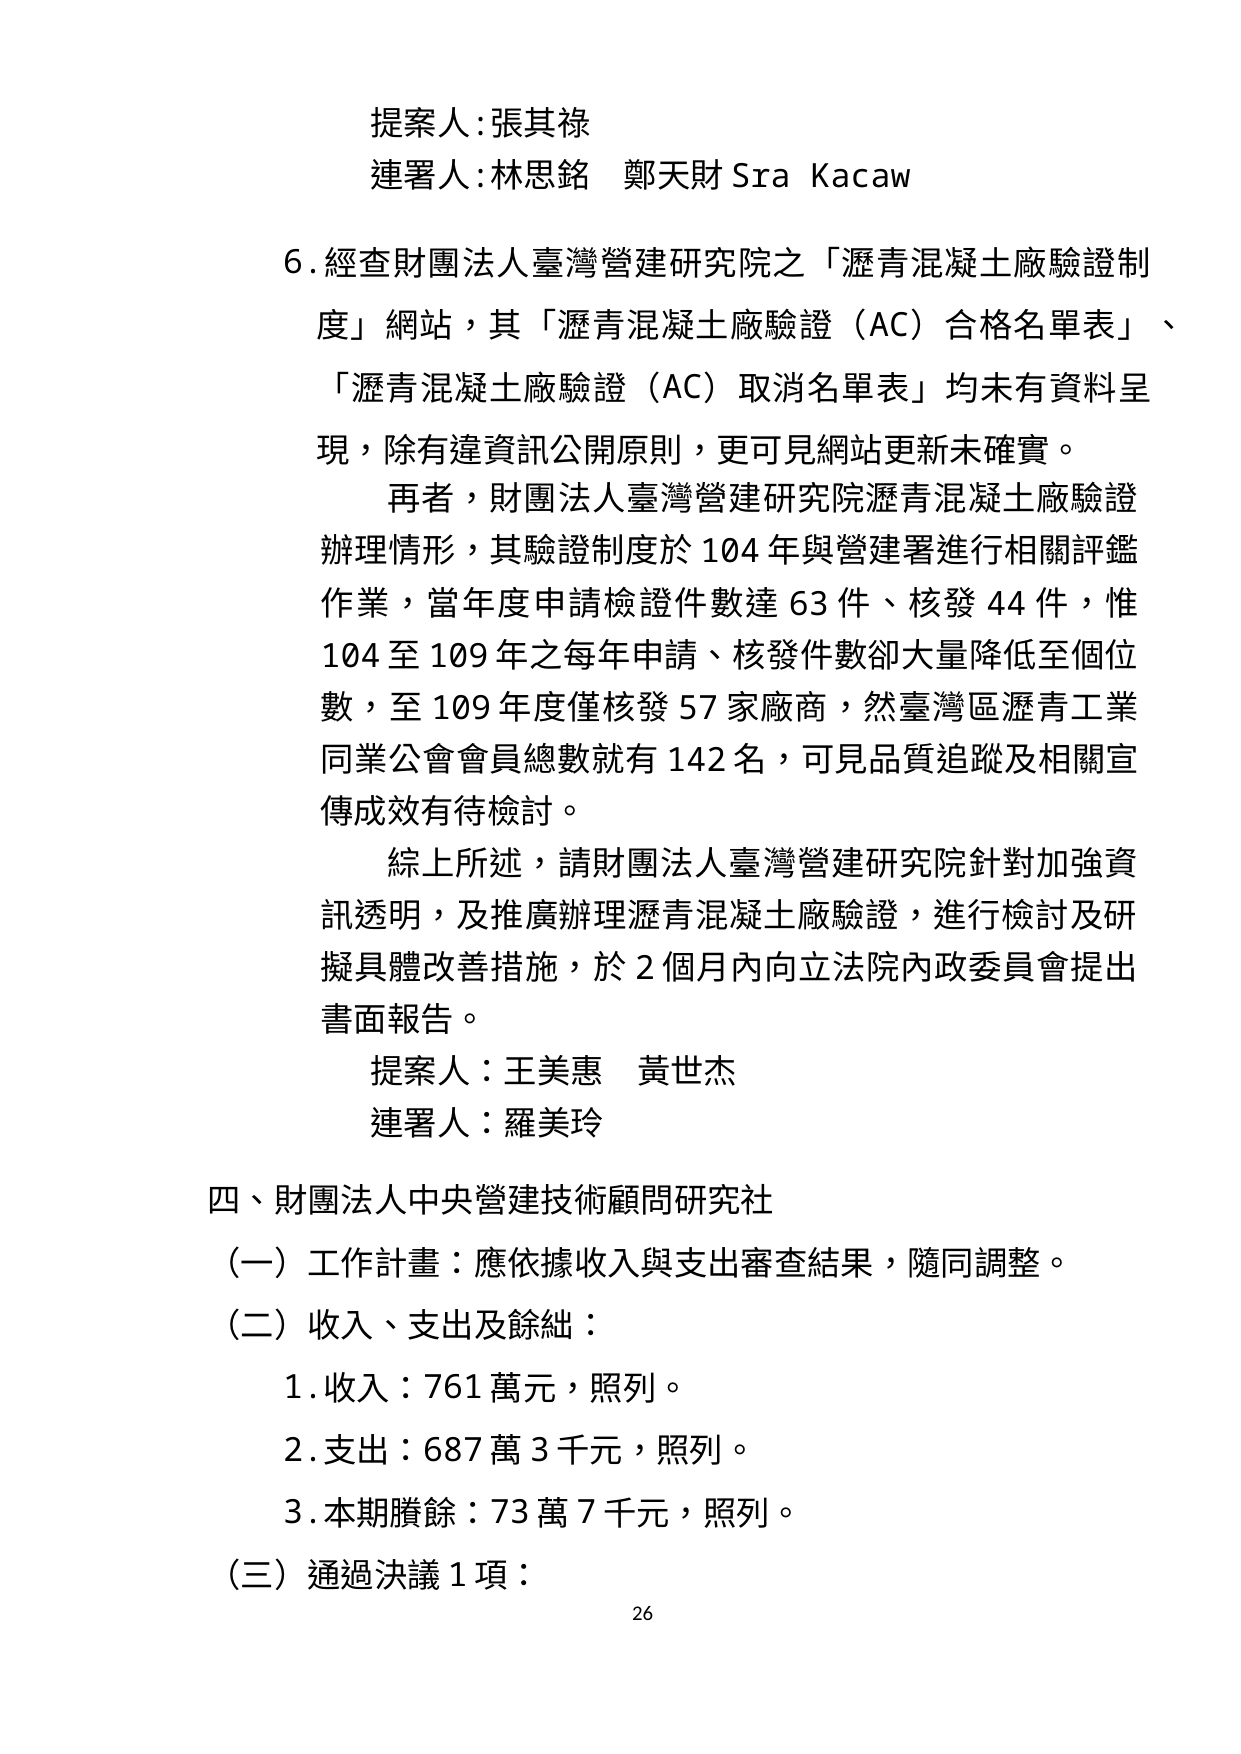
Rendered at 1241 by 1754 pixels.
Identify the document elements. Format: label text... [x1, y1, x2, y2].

text 綜上所述，請財團法人臺灣營建研究院針對加強資訊透明，及推廣辦理瀝青混凝土廠驗證，進行檢討及研擬具體改善措施，於2個月內向立法院內政委員會提出書面報告。 [320, 834, 1139, 1042]
text 2.支出：687萬3千元，照列。 [283, 1407, 1152, 1469]
text 提案人：王美惠 黃世杰 [370, 1042, 1152, 1094]
text 提案人:張其祿 [370, 94, 1152, 146]
text 1.收入：761萬元，照列。 [283, 1344, 1152, 1407]
text （二）收入、支出及餘絀： [207, 1282, 1152, 1344]
text 四、財團法人中央營建技術顧問研究社 [207, 1157, 1152, 1219]
text 6.經查財團法人臺灣營建研究院之「瀝青混凝土廠驗證制度」網站，其「瀝青混凝土廠驗證（AC）合格名單表」、「瀝青混凝土廠驗證（AC）取消名單表」均未有資料呈現，除有違資訊公開原則，更可見網站更新未確實。 [283, 219, 1152, 469]
text 連署人：羅美玲 [370, 1094, 1152, 1146]
text （一）工作計畫：應依據收入與支出審查結果，隨同調整。 [207, 1219, 1152, 1282]
text 3.本期賸餘：73萬7千元，照列。 [283, 1469, 1152, 1532]
text （三）通過決議1項： [207, 1532, 1152, 1594]
text 連署人:林思銘 鄭天財Sra Kacaw [370, 146, 1152, 198]
text 再者，財團法人臺灣營建研究院瀝青混凝土廠驗證辦理情形，其驗證制度於104年與營建署進行相關評鑑作業，當年度申請檢證件數達63件、核發44件，惟104至109年之每年申請、核發件數卻大量降低至個位數，至109年度僅核發57家廠商，然臺灣區瀝青工業同業公會會員總數就有142名，可見品質追蹤及相關宣傳成效有待檢討。 [320, 469, 1139, 834]
